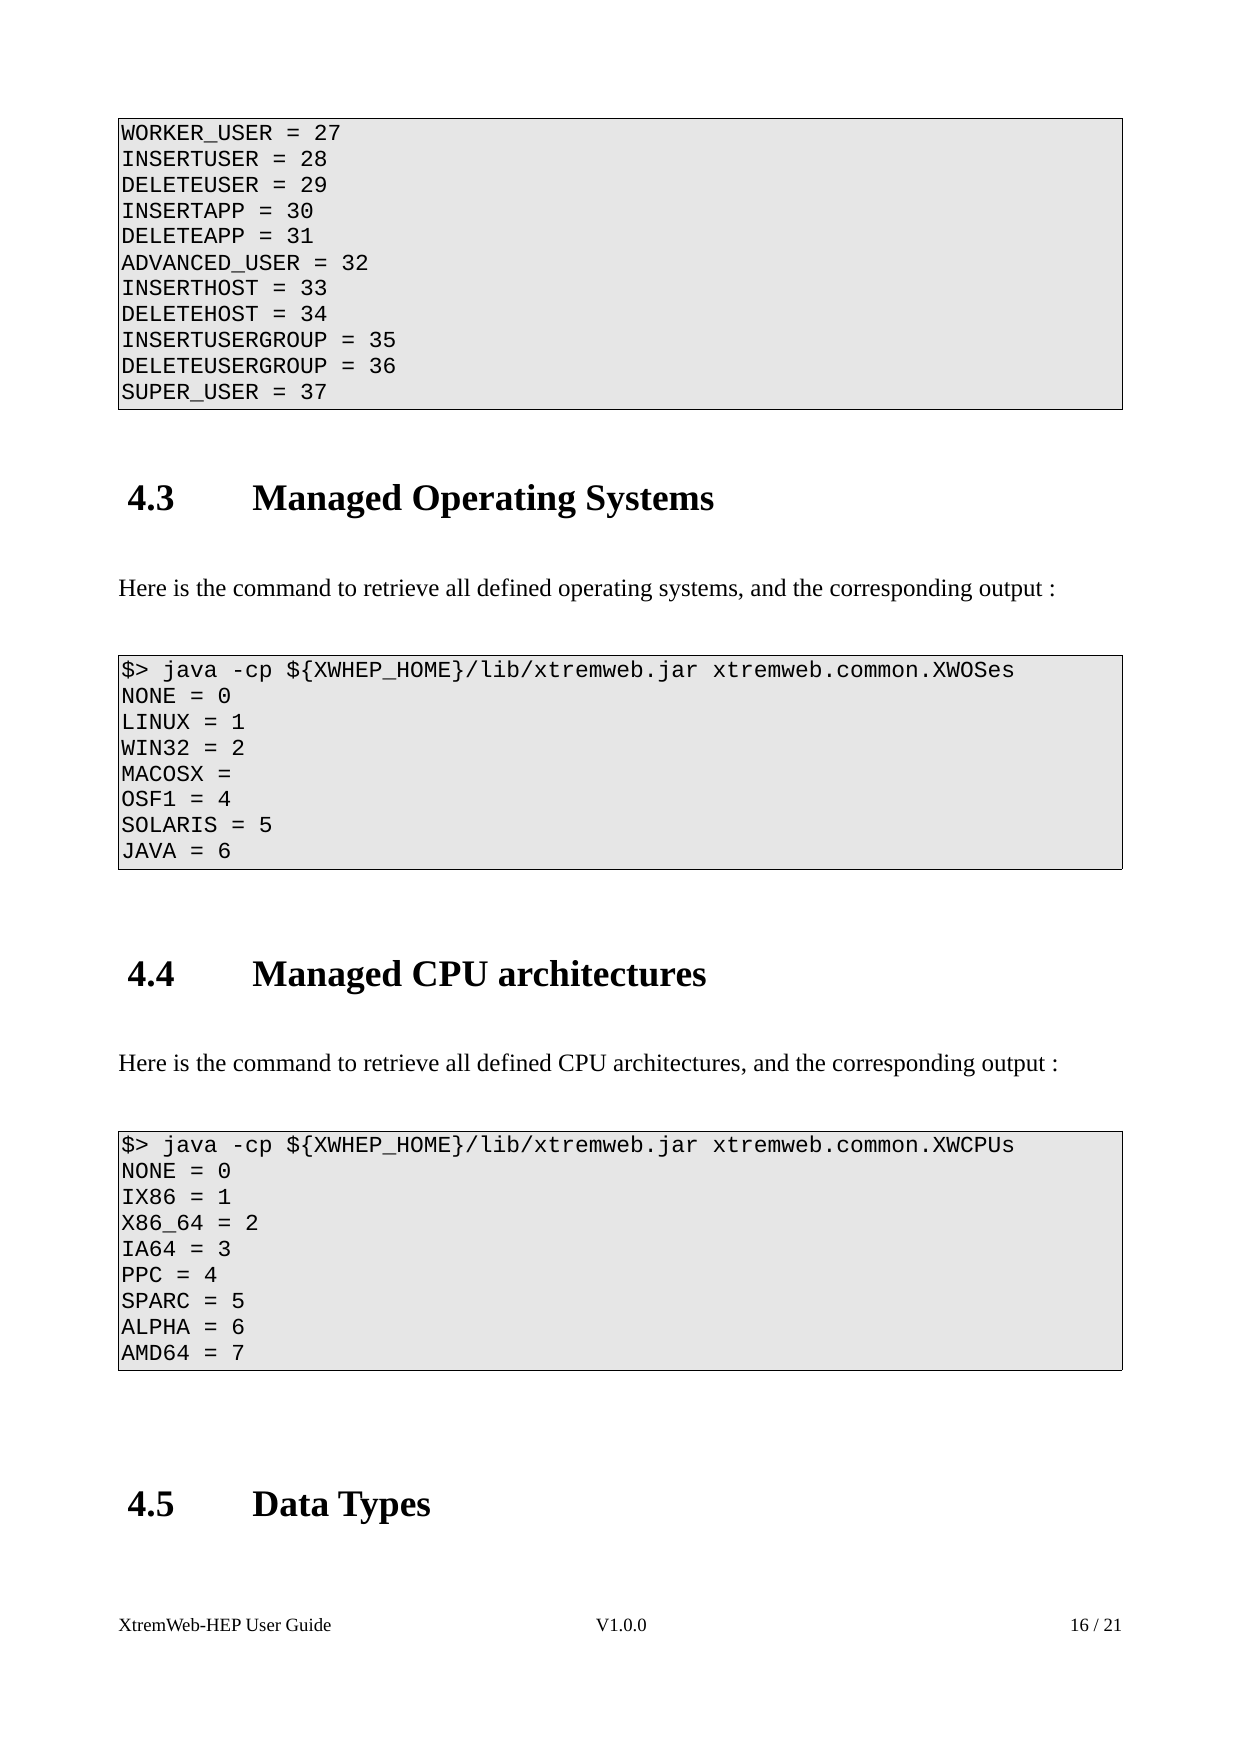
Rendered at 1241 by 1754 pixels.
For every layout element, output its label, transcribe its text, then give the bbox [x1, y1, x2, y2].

subtitle Managed Operating Systems [118, 476, 1122, 519]
text IX86 = 1 [119, 1182, 1122, 1208]
text WIN32 = 2 [119, 733, 1122, 759]
text INSERTAPP = 30 [119, 196, 1122, 222]
text AMD64 = 7 [119, 1338, 1122, 1370]
text PPC = 4 [119, 1260, 1122, 1286]
subtitle Managed CPU architectures [118, 951, 1122, 994]
text MACOSX = [119, 759, 1122, 785]
text DELETEUSER = 29 [119, 170, 1122, 196]
text X86_64 = 2 [119, 1208, 1122, 1234]
text INSERTHOST = 33 [119, 274, 1122, 300]
text $> java -cp ${XWHEP_HOME}/lib/xtremweb.jar xtremweb.common.XWOSes [119, 656, 1122, 681]
text DELETEHOST = 34 [119, 300, 1122, 326]
text SPARC = 5 [119, 1286, 1122, 1312]
text IA64 = 3 [119, 1234, 1122, 1260]
text INSERTUSERGROUP = 35 [119, 326, 1122, 352]
text DELETEUSERGROUP = 36 [119, 352, 1122, 377]
text SOLARIS = 5 [119, 811, 1122, 837]
text WORKER_USER = 27 [119, 119, 1122, 144]
text $> java -cp ${XWHEP_HOME}/lib/xtremweb.jar xtremweb.common.XWCPUs [119, 1132, 1122, 1156]
text INSERTUSER = 28 [119, 144, 1122, 170]
text Here is the command to retrieve all defined operating systems, and the corresponding output : [118, 573, 1122, 601]
subtitle Data Types [118, 1481, 1122, 1524]
text LINUX = 1 [119, 707, 1122, 733]
text SUPER_USER = 37 [119, 377, 1122, 409]
text DELETEAPP = 31 [119, 222, 1122, 248]
text NONE = 0 [119, 1156, 1122, 1182]
text OSF1 = 4 [119, 785, 1122, 811]
text ADVANCED_USER = 32 [119, 248, 1122, 274]
text ALPHA = 6 [119, 1312, 1122, 1338]
text NONE = 0 [119, 681, 1122, 707]
text Here is the command to retrieve all defined CPU architectures, and the corresponding output : [118, 1048, 1122, 1077]
text JAVA = 6 [119, 837, 1122, 869]
